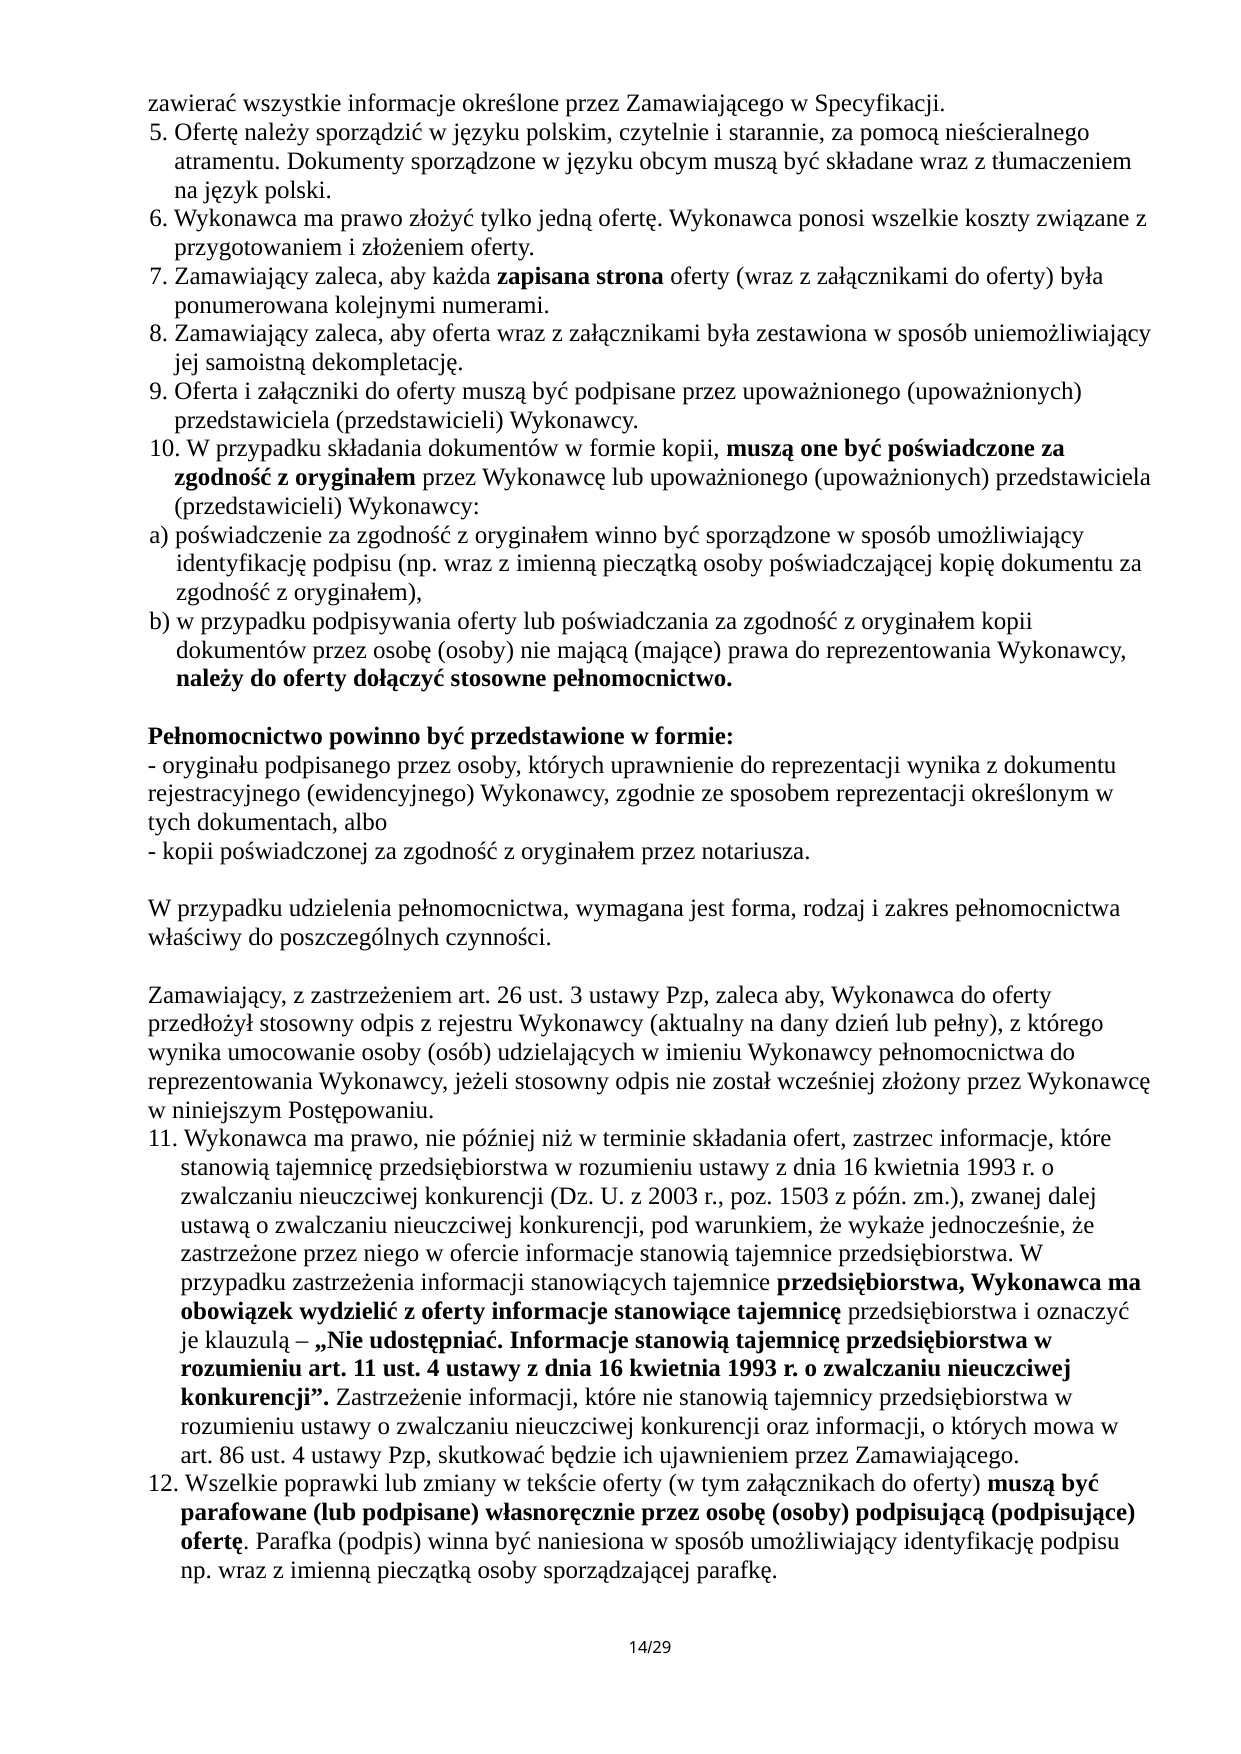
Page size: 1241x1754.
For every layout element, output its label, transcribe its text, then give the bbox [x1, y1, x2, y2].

text 5. Ofertę należy sporządzić w języku polskim, czytelnie i starannie, za pomocą nieścieralnego atramentu. Dokumenty sporządzone w języku obcym muszą być składane wraz z tłumaczeniem na język polski. [149, 117, 1152, 203]
text zawierać wszystkie informacje określone przez Zamawiającego w Specyfikacji. [148, 88, 1152, 117]
text 9. Oferta i załączniki do oferty muszą być podpisane przez upoważnionego (upoważnionych) przedstawiciela (przedstawicieli) Wykonawcy. [149, 376, 1152, 433]
text Pełnomocnictwo powinno być przedstawione w formie: [148, 721, 1152, 750]
text 12. Wszelkie poprawki lub zmiany w tekście oferty (w tym załącznikach do oferty) muszą być parafowane (lub podpisane) własnoręcznie przez osobę (osoby) podpisującą (podpisujące) ofertę. Parafka (podpis) winna być naniesiona w sposób umożliwiający identyfikację podpisu np. wraz z imienną pieczątką osoby sporządzającej parafkę. [148, 1468, 1152, 1583]
text Zamawiający, z zastrzeżeniem art. 26 ust. 3 ustawy Pzp, zaleca aby, Wykonawca do oferty przedłożył stosowny odpis z rejestru Wykonawcy (aktualny na dany dzień lub pełny), z którego wynika umocowanie osoby (osób) udzielających w imieniu Wykonawcy pełnomocnictwa do reprezentowania Wykonawcy, jeżeli stosowny odpis nie został wcześniej złożony przez Wykonawcę w niniejszym Postępowaniu. [148, 980, 1152, 1123]
text - oryginału podpisanego przez osoby, których uprawnienie do reprezentacji wynika z dokumentu rejestracyjnego (ewidencyjnego) Wykonawcy, zgodnie ze sposobem reprezentacji określonym w tych dokumentach, albo [148, 750, 1152, 836]
text - kopii poświadczonej za zgodność z oryginałem przez notariusza. [148, 836, 1152, 865]
text 8. Zamawiający zaleca, aby oferta wraz z załącznikami była zestawiona w sposób uniemożliwiający jej samoistną dekompletację. [149, 318, 1152, 376]
text a) poświadczenie za zgodność z oryginałem winno być sporządzone w sposób umożliwiający identyfikację podpisu (np. wraz z imienną pieczątką osoby poświadczającej kopię dokumentu za zgodność z oryginałem), [149, 520, 1152, 606]
text 10. W przypadku składania dokumentów w formie kopii, muszą one być poświadczone za zgodność z oryginałem przez Wykonawcę lub upoważnionego (upoważnionych) przedstawiciela (przedstawicieli) Wykonawcy: [149, 433, 1152, 520]
text 6. Wykonawca ma prawo złożyć tylko jedną ofertę. Wykonawca ponosi wszelkie koszty związane z przygotowaniem i złożeniem oferty. [149, 203, 1152, 261]
text b) w przypadku podpisywania oferty lub poświadczania za zgodność z oryginałem kopii dokumentów przez osobę (osoby) nie mającą (mające) prawa do reprezentowania Wykonawcy, należy do oferty dołączyć stosowne pełnomocnictwo. [149, 606, 1152, 692]
text 7. Zamawiający zaleca, aby każda zapisana strona oferty (wraz z załącznikami do oferty) była ponumerowana kolejnymi numerami. [149, 261, 1152, 318]
text 11. Wykonawca ma prawo, nie później niż w terminie składania ofert, zastrzec informacje, które stanowią tajemnicę przedsiębiorstwa w rozumieniu ustawy z dnia 16 kwietnia 1993 r. o zwalczaniu nieuczciwej konkurencji (Dz. U. z 2003 r., poz. 1503 z późn. zm.), zwanej dalej ustawą o zwalczaniu nieuczciwej konkurencji, pod warunkiem, że wykaże jednocześnie, że zastrzeżone przez niego w ofercie informacje stanowią tajemnice przedsiębiorstwa. W przypadku zastrzeżenia informacji stanowiących tajemnice przedsiębiorstwa, Wykonawca ma obowiązek wydzielić z oferty informacje stanowiące tajemnicę przedsiębiorstwa i oznaczyć je klauzulą – „Nie udostępniać. Informacje stanowią tajemnicę przedsiębiorstwa w rozumieniu art. 11 ust. 4 ustawy z dnia 16 kwietnia 1993 r. o zwalczaniu nieuczciwej konkurencji”. Zastrzeżenie informacji, które nie stanowią tajemnicy przedsiębiorstwa w rozumieniu ustawy o zwalczaniu nieuczciwej konkurencji oraz informacji, o których mowa w art. 86 ust. 4 ustawy Pzp, skutkować będzie ich ujawnieniem przez Zamawiającego. [148, 1123, 1152, 1468]
text W przypadku udzielenia pełnomocnictwa, wymagana jest forma, rodzaj i zakres pełnomocnictwa właściwy do poszczególnych czynności. [148, 893, 1152, 951]
